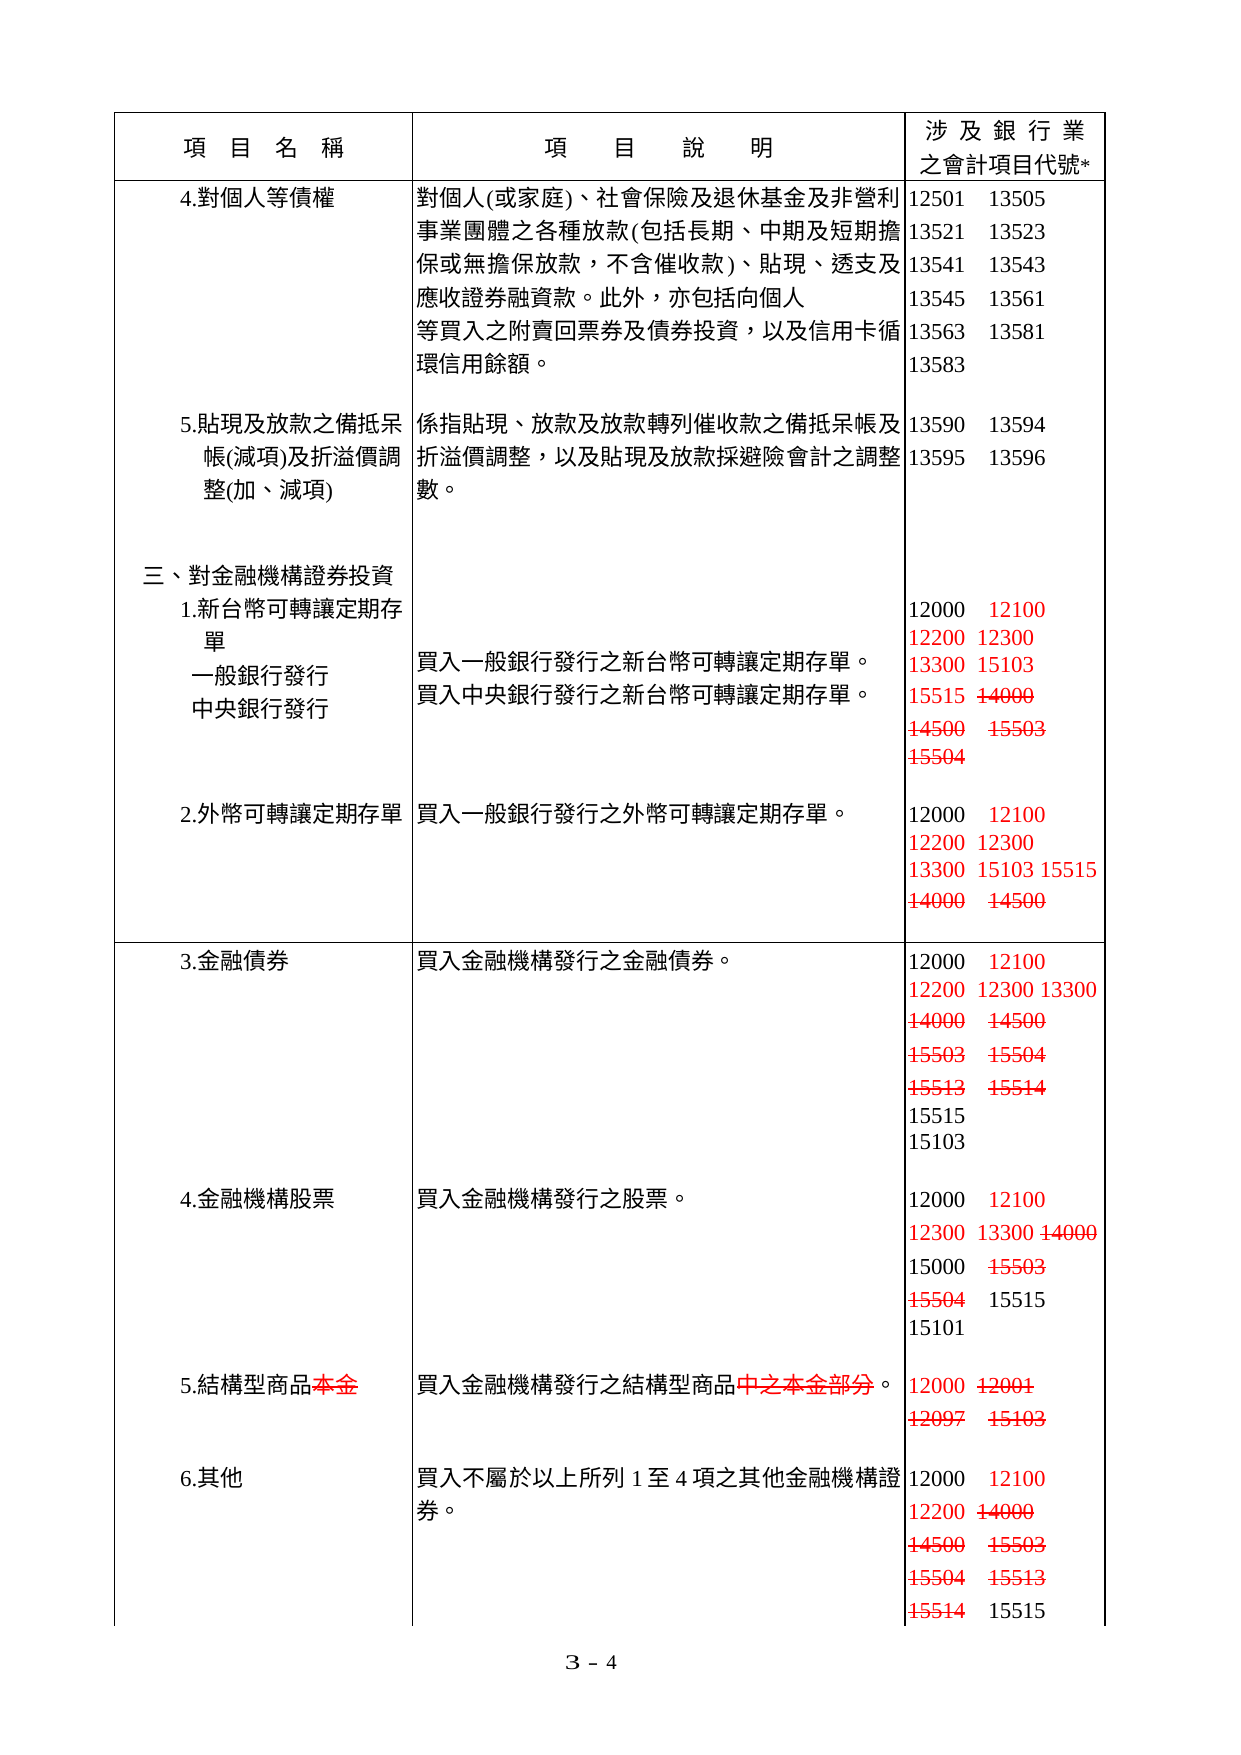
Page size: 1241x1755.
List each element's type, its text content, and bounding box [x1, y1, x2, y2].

table_cell 3.金融債券 [115, 943, 412, 1155]
table_cell [115, 505, 412, 558]
table_cell 5.貼現及放款之備抵呆帳(減項)及折溢價調整(加、減項) [115, 405, 412, 505]
table_cell [906, 505, 1104, 558]
table_header 涉 及 銀 行 業 之會計項目代號* [906, 113, 1104, 180]
table_cell [906, 558, 1104, 591]
table_cell 12000 12100 12200 12300 13300 15103 15515 14000 14500 15503 15504 [906, 591, 1104, 770]
table_cell [413, 379, 904, 405]
table_cell [413, 1155, 904, 1181]
table_cell [413, 1433, 904, 1459]
table_cell 買入一般銀行發行之外幣可轉讓定期存單。 [413, 770, 904, 942]
table_cell [115, 379, 412, 405]
table_cell 對個人(或家庭)、社會保險及退休基金及非營利事業團體之各種放款(包括長期、中期及短期擔保或無擔保放款，不含催收款)、貼現、透支及應收證券融資款。此外，亦包括向個人 等買入之附賣回票券及債券投資，以及信用卡循環信用餘額。 [413, 181, 904, 379]
table_cell 12000 12100 12300 13300 14000 15000 15503 15504 15515 15101 [906, 1181, 1104, 1340]
table_cell 5.結構型商品本金 [115, 1367, 412, 1433]
table_cell 係指貼現、放款及放款轉列催收款之備抵呆帳及折溢價調整，以及貼現及放款採避險會計之調整數。 [413, 405, 904, 505]
table_cell 2.外幣可轉讓定期存單 [115, 770, 412, 942]
table_cell 三、對金融機構證券投資 [115, 558, 412, 591]
table_cell [115, 1340, 412, 1367]
table_cell [906, 1155, 1104, 1181]
table_cell 4.金融機構股票 [115, 1181, 412, 1340]
table_cell [413, 1340, 904, 1367]
table_header 項 目 名 稱 [115, 113, 412, 180]
table_cell [115, 1433, 412, 1459]
table_cell 12000 12100 12200 12300 13300 14000 14500 15503 15504 15513 15514 15515 15103 [906, 943, 1104, 1155]
table_cell 12000 12100 12200 12300 13300 15103 15515 14000 14500 [906, 770, 1104, 942]
table_cell 6.其他 [115, 1460, 412, 1626]
table_cell 13590 13594 13595 13596 [906, 405, 1104, 505]
table_cell 12501 13505 13521 13523 13541 13543 13545 13561 13563 13581 13583 [906, 181, 1104, 379]
table_cell 買入金融機構發行之金融債券。 [413, 943, 904, 1155]
table_cell 買入一般銀行發行之新台幣可轉讓定期存單。 買入中央銀行發行之新台幣可轉讓定期存單。 [413, 591, 904, 770]
table_cell 12000 12100 12200 14000 14500 15503 15504 15513 15514 15515 [906, 1460, 1104, 1626]
table_cell 12000 12001 12097 15103 [906, 1367, 1104, 1433]
table_cell [413, 505, 904, 558]
table_cell [906, 1340, 1104, 1367]
table_cell [906, 379, 1104, 405]
table_header 項 目 說 明 [413, 113, 904, 180]
table_cell 4.對個人等債權 [115, 181, 412, 379]
table_cell 買入金融機構發行之結構型商品中之本金部分。 [413, 1367, 904, 1433]
table_cell 買入金融機構發行之股票。 [413, 1181, 904, 1340]
table_cell 1.新台幣可轉讓定期存單 一般銀行發行 中央銀行發行 [115, 591, 412, 770]
table_cell [115, 1155, 412, 1181]
table_cell [906, 1433, 1104, 1459]
table_cell [413, 558, 904, 591]
table_cell 買入不屬於以上所列1至4項之其他金融機構證券。 [413, 1460, 904, 1626]
